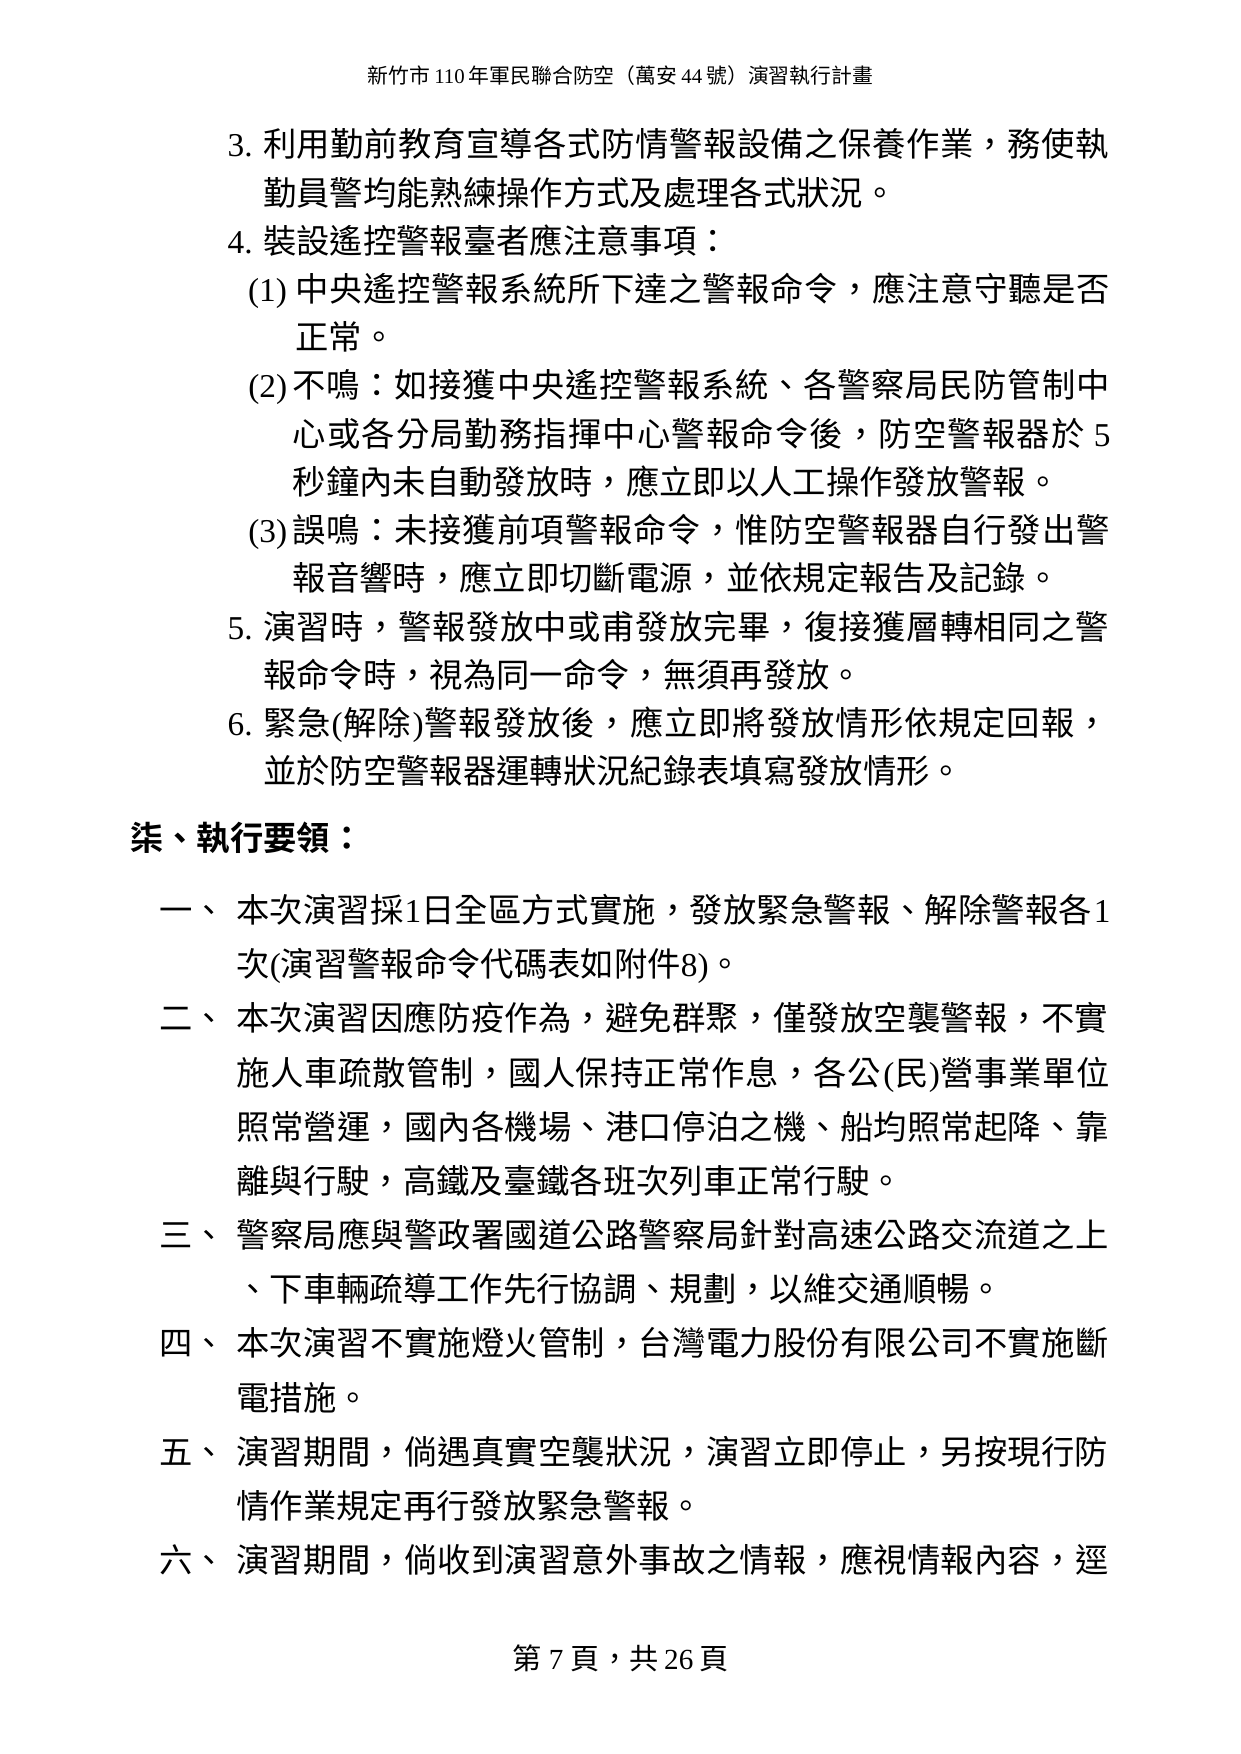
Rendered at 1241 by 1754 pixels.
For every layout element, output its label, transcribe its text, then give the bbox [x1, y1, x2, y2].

list 本次演習不實施燈火管制，台灣電力股份有限公司不實施斷電措施。 [159, 1312, 1110, 1421]
list 不鳴：如接獲中央遙控警報系統、各警察局民防管制中心或各分局勤務指揮中心警報命令後，防空警報器於5秒鐘內未自動發放時，應立即以人工操作發放警報。 [248, 359, 1110, 504]
list 警察局應與警政署國道公路警察局針對高速公路交流道之上、下車輛疏導工作先行協調、規劃，以維交通順暢。 [159, 1204, 1110, 1312]
list 緊急(解除)警報發放後，應立即將發放情形依規定回報，並於防空警報器運轉狀況紀錄表填寫發放情形。 [227, 697, 1110, 793]
list 演習期間，倘收到演習意外事故之情報，應視情報內容，逕 [159, 1529, 1110, 1583]
list 中央遙控警報系統所下達之警報命令，應注意守聽是否正常。 [248, 263, 1110, 359]
list 本次演習因應防疫作為，避免群聚，僅發放空襲警報，不實施人車疏散管制，國人保持正常作息，各公(民)營事業單位照常營運，國內各機場、港口停泊之機、船均照常起降、靠離與行駛，高鐵及臺鐵各班次列車正常行駛。 [159, 987, 1110, 1204]
list 利用勤前教育宣導各式防情警報設備之保養作業，務使執勤員警均能熟練操作方式及處理各式狀況。 [227, 118, 1110, 214]
list 裝設遙控警報臺者應注意事項： [227, 214, 1110, 263]
subtitle 柒、執行要領： [130, 812, 1110, 860]
list 本次演習採1日全區方式實施，發放緊急警報、解除警報各1次(演習警報命令代碼表如附件8)。 [159, 879, 1110, 987]
list 演習時，警報發放中或甫發放完畢，復接獲層轉相同之警報命令時，視為同一命令，無須再發放。 [227, 600, 1110, 697]
list 演習期間，倘遇真實空襲狀況，演習立即停止，另按現行防情作業規定再行發放緊急警報。 [159, 1421, 1110, 1529]
list 誤鳴：未接獲前項警報命令，惟防空警報器自行發出警報音響時，應立即切斷電源，並依規定報告及記錄。 [248, 504, 1110, 600]
